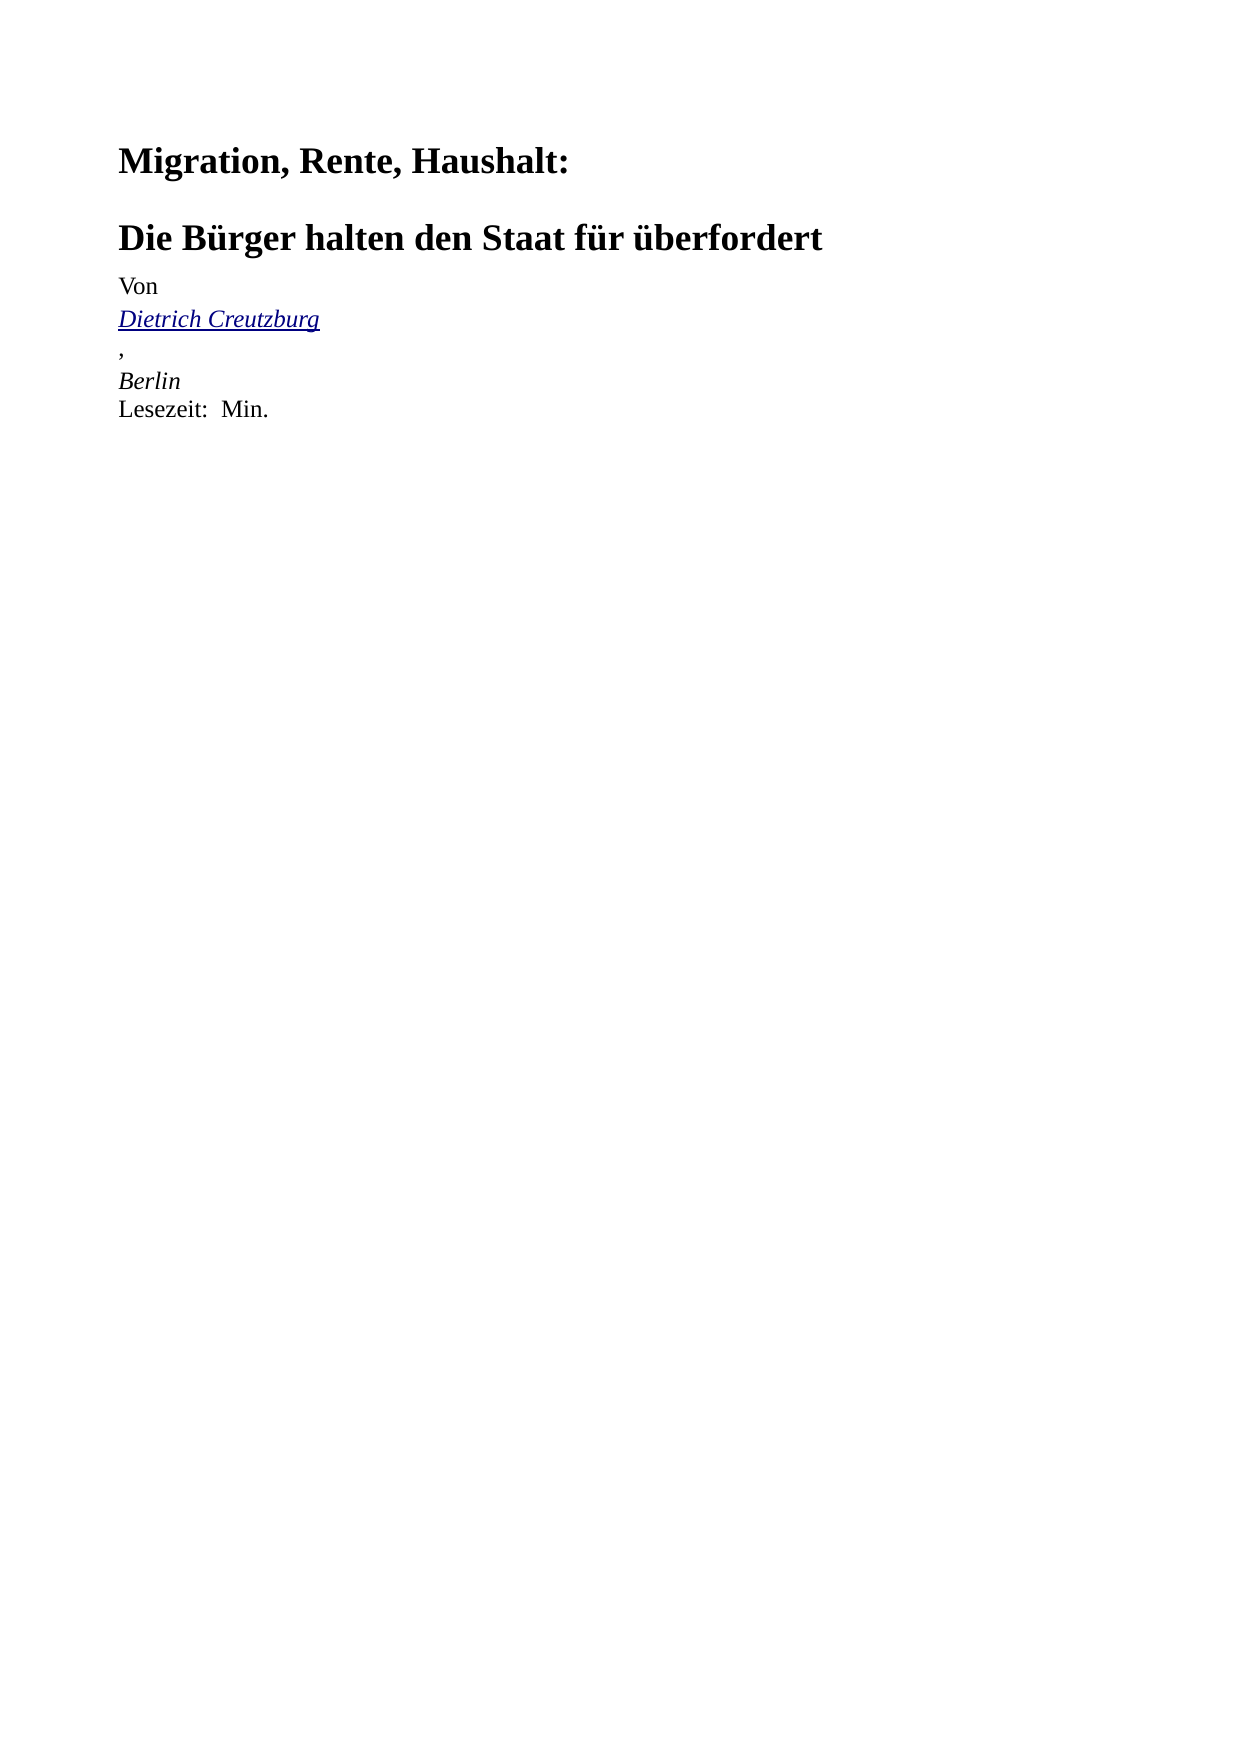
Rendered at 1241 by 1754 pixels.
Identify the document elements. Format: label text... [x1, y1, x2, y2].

subtitle Die Bürger halten den Staat für überfordert [118, 215, 1122, 258]
text Dietrich Creutzburg [118, 304, 1122, 333]
text , [118, 333, 1122, 362]
text Berlin [118, 366, 1122, 394]
text Von [118, 271, 1122, 300]
subtitle Migration, Rente, Haushalt: [118, 139, 1122, 182]
text Lesezeit: Min. [118, 394, 1122, 423]
